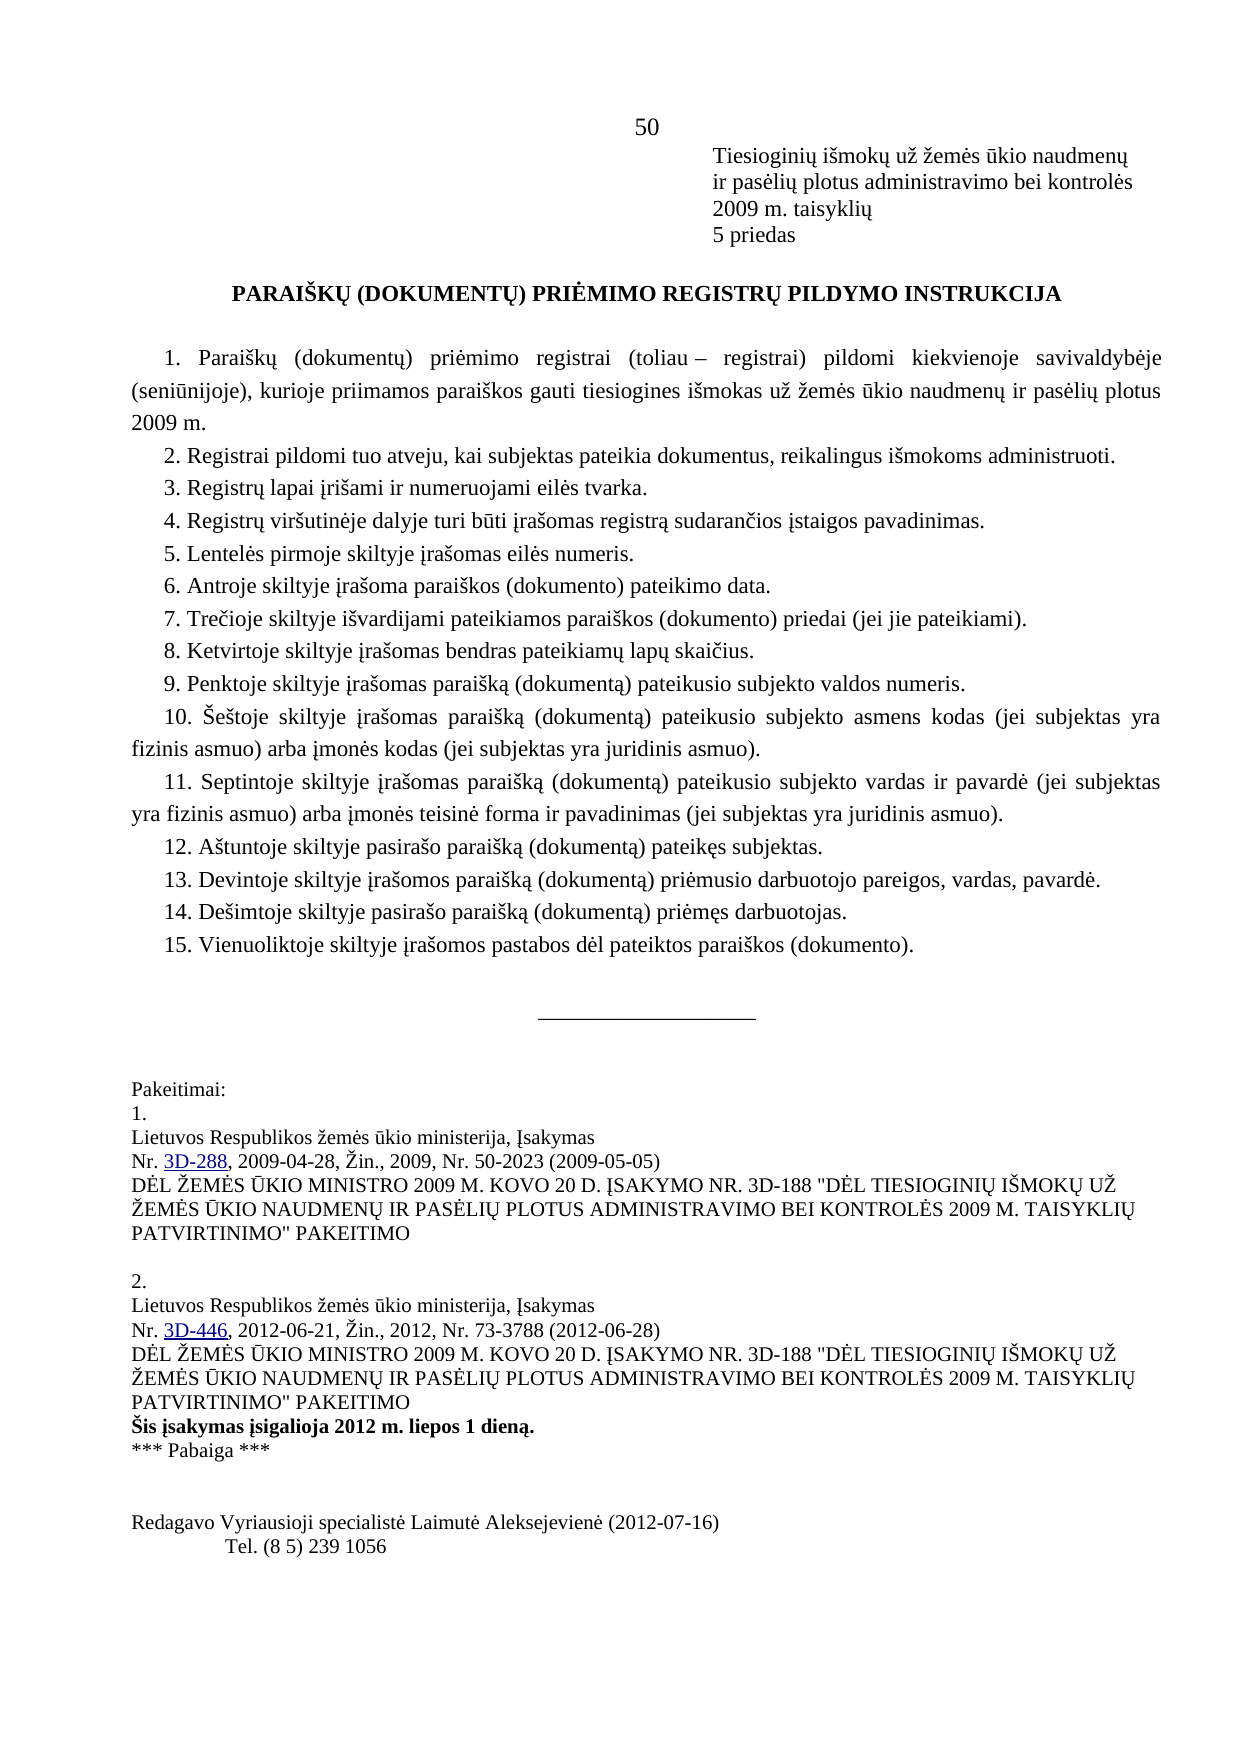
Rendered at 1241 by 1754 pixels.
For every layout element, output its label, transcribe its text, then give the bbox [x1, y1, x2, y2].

text 3. Registrų lapai įrišami ir numeruojami eilės tvarka. [131, 474, 1162, 501]
text 1. [131, 1101, 1162, 1125]
text 9. Penktoje skiltyje įrašomas paraišką (dokumentą) pateikusio subjekto valdos numeris. [131, 670, 1162, 696]
text Redagavo Vyriausioji specialistė Laimutė Aleksejevienė (2012-07-16) [131, 1510, 1162, 1534]
text Nr. 3D-446, 2012-06-21, Žin., 2012, Nr. 73-3788 (2012-06-28) [131, 1317, 1162, 1342]
text ___________________ [131, 996, 1162, 1022]
text ir pasėlių plotus administravimo bei kontrolės [712, 168, 1162, 194]
text 10. Šeštoje skiltyje įrašomas paraišką (dokumentą) pateikusio subjekto asmens kodas (jei subjektas yra fizinis asmuo) arba įmonės kodas (jei subjektas yra juridinis asmuo). [131, 703, 1162, 762]
text Šis įsakymas įsigalioja 2012 m. liepos 1 dieną. [131, 1414, 1162, 1438]
text Nr. 3D-288, 2009-04-28, Žin., 2009, Nr. 50-2023 (2009-05-05) [131, 1149, 1162, 1173]
text Tel. (8 5) 239 1056 [131, 1534, 1162, 1558]
text Tiesioginių išmokų už žemės ūkio naudmenų [712, 142, 1162, 168]
text Lietuvos Respublikos žemės ūkio ministerija, Įsakymas [131, 1293, 1162, 1317]
text 7. Trečioje skiltyje išvardijami pateikiamos paraiškos (dokumento) priedai (jei jie pateikiami). [131, 605, 1162, 631]
text 2. [131, 1269, 1162, 1293]
text 4. Registrų viršutinėje dalyje turi būti įrašomas registrą sudarančios įstaigos pavadinimas. [131, 507, 1162, 533]
text PARAIŠKŲ (DOKUMENTŲ) PRIĖMIMO REGISTRŲ PILDYMO INSTRUKCIJA [131, 280, 1162, 306]
text Lietuvos Respublikos žemės ūkio ministerija, Įsakymas [131, 1125, 1162, 1149]
text 5 priedas [712, 221, 1162, 247]
text 2009 m. taisyklių [712, 194, 1162, 221]
text 2. Registrai pildomi tuo atveju, kai subjektas pateikia dokumentus, reikalingus išmokoms administruoti. [131, 442, 1162, 468]
text 11. Septintoje skiltyje įrašomas paraišką (dokumentą) pateikusio subjekto vardas ir pavardė (jei subjektas yra fizinis asmuo) arba įmonės teisinė forma ir pavadinimas (jei subjektas yra juridinis asmuo). [131, 768, 1162, 827]
text 15. Vienuoliktoje skiltyje įrašomos pastabos dėl pateiktos paraiškos (dokumento). [131, 931, 1162, 957]
text Pakeitimai: [131, 1077, 1162, 1101]
text 5. Lentelės pirmoje skiltyje įrašomas eilės numeris. [131, 540, 1162, 566]
text *** Pabaiga *** [131, 1438, 1162, 1462]
text 1. Paraiškų (dokumentų) priėmimo registrai (toliau – registrai) pildomi kiekvienoje savivaldybėje (seniūnijoje), kurioje priimamos paraiškos gauti tiesiogines išmokas už žemės ūkio naudmenų ir pasėlių plotus 2009 m. [131, 344, 1162, 436]
text 8. Ketvirtoje skiltyje įrašomas bendras pateikiamų lapų skaičius. [131, 637, 1162, 664]
text 12. Aštuntoje skiltyje pasirašo paraišką (dokumentą) pateikęs subjektas. [131, 833, 1162, 859]
text 14. Dešimtoje skiltyje pasirašo paraišką (dokumentą) priėmęs darbuotojas. [131, 898, 1162, 925]
text DĖL ŽEMĖS ŪKIO MINISTRO 2009 M. KOVO 20 D. ĮSAKYMO NR. 3D-188 "DĖL TIESIOGINIŲ IŠMOKŲ UŽ ŽEMĖS ŪKIO NAUDMENŲ IR PASĖLIŲ PLOTUS ADMINISTRAVIMO BEI KONTROLĖS 2009 M. TAISYKLIŲ PATVIRTINIMO" PAKEITIMO [131, 1173, 1162, 1245]
text DĖL ŽEMĖS ŪKIO MINISTRO 2009 M. KOVO 20 D. ĮSAKYMO NR. 3D-188 "DĖL TIESIOGINIŲ IŠMOKŲ UŽ ŽEMĖS ŪKIO NAUDMENŲ IR PASĖLIŲ PLOTUS ADMINISTRAVIMO BEI KONTROLĖS 2009 M. TAISYKLIŲ PATVIRTINIMO" PAKEITIMO [131, 1342, 1162, 1414]
text 13. Devintoje skiltyje įrašomos paraišką (dokumentą) priėmusio darbuotojo pareigos, vardas, pavardė. [131, 866, 1162, 892]
text 6. Antroje skiltyje įrašoma paraiškos (dokumento) pateikimo data. [131, 572, 1162, 599]
